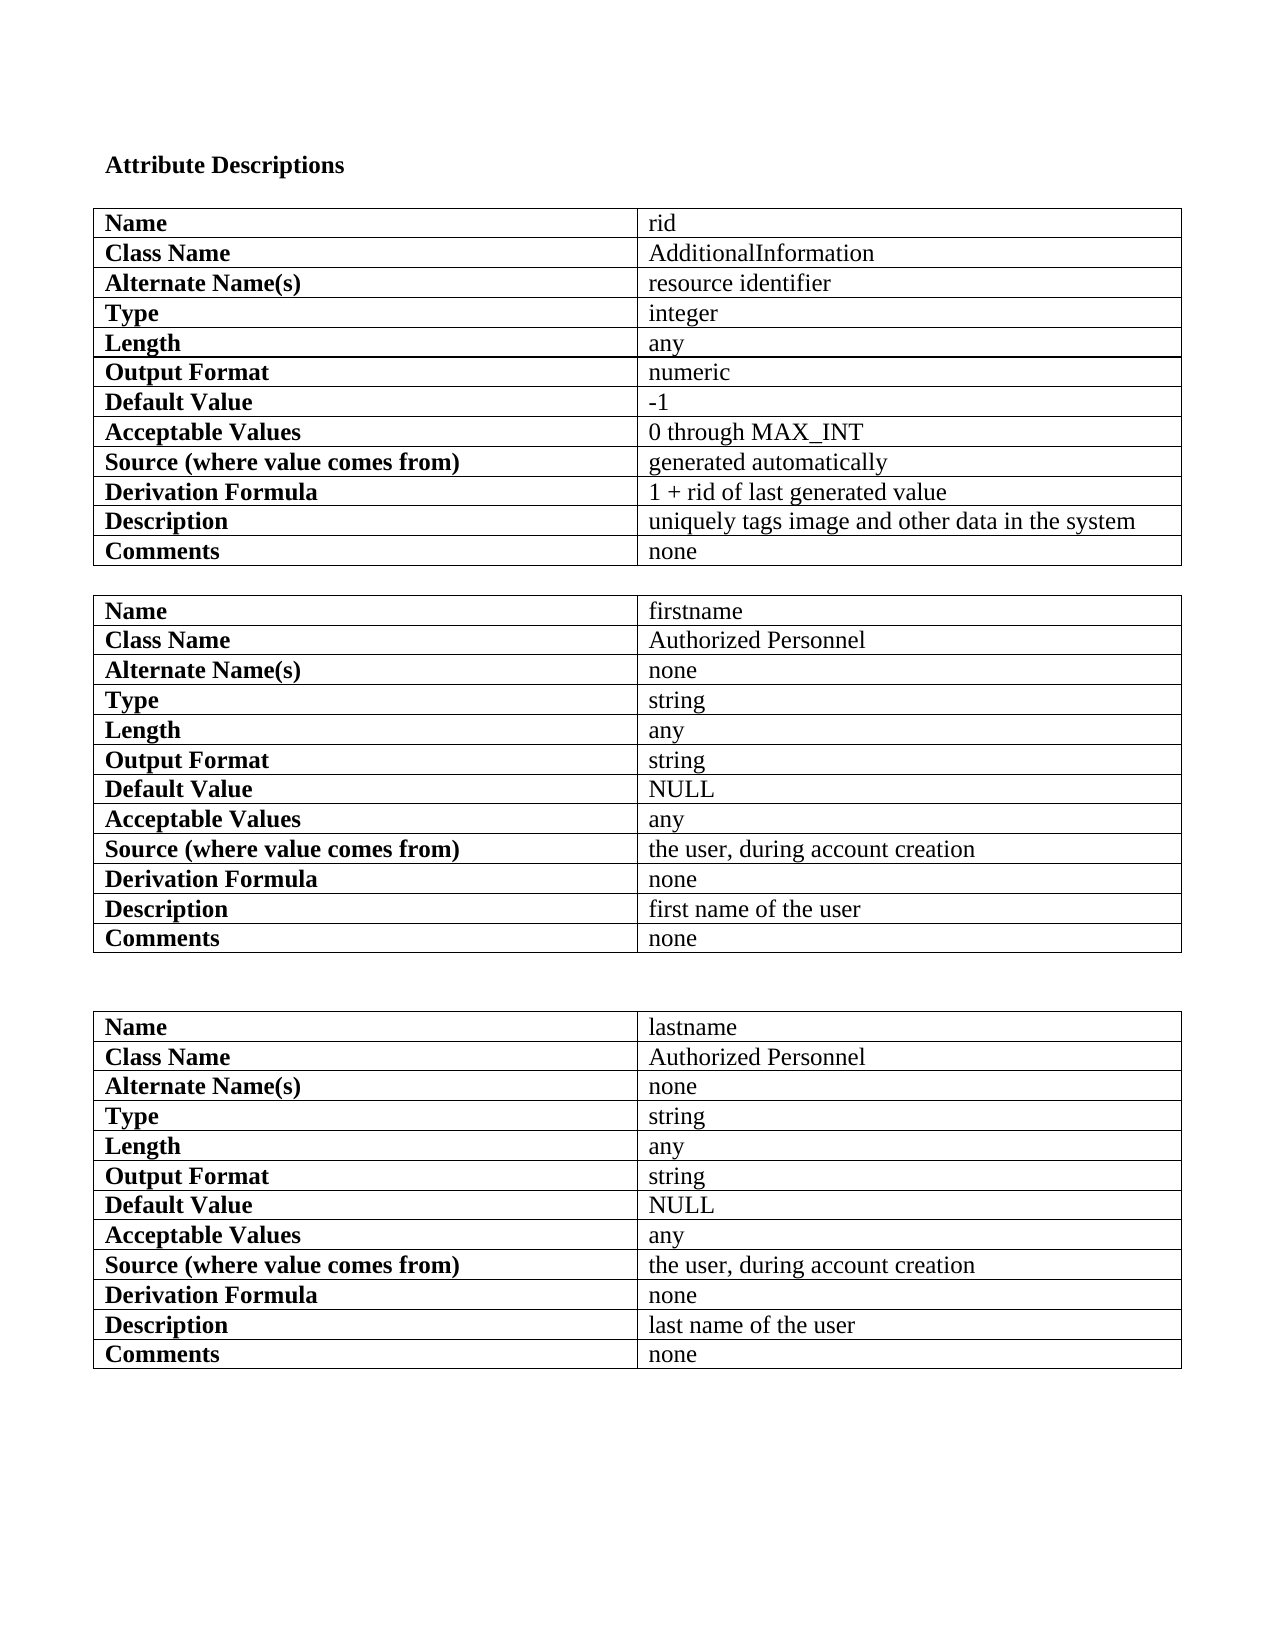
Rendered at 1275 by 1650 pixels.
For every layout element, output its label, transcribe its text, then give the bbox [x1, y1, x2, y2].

table_header Name [94, 596, 637, 624]
table_cell -1 [638, 387, 1181, 416]
table_cell generated automatically [638, 447, 1181, 476]
table_cell Alternate Name(s) [94, 268, 637, 297]
table_cell Alternate Name(s) [94, 1071, 637, 1100]
table_cell string [638, 745, 1181, 773]
table_cell any [638, 804, 1181, 833]
table_cell Description [94, 1310, 637, 1338]
table_cell Source (where value comes from) [94, 834, 637, 863]
table_cell Acceptable Values [94, 804, 637, 833]
table_cell 1 + rid of last generated value [638, 477, 1181, 505]
table_cell Type [94, 1101, 637, 1130]
table_cell Class Name [94, 238, 637, 267]
table_cell first name of the user [638, 894, 1181, 922]
table_cell any [638, 1220, 1181, 1249]
table_cell Source (where value comes from) [94, 1250, 637, 1279]
table_cell Description [94, 894, 637, 922]
table_cell Output Format [94, 358, 637, 386]
table_cell Output Format [94, 1161, 637, 1189]
text Attribute Descriptions [105, 150, 1185, 179]
table_cell none [638, 655, 1181, 684]
table_cell Default Value [94, 1191, 637, 1219]
table_cell Type [94, 298, 637, 327]
table_cell NULL [638, 775, 1181, 803]
table_cell Comments [94, 1340, 637, 1368]
table_cell Default Value [94, 387, 637, 416]
table_cell Acceptable Values [94, 1220, 637, 1249]
table_cell Source (where value comes from) [94, 447, 637, 476]
table_cell Length [94, 715, 637, 744]
table_cell Length [94, 1131, 637, 1160]
table_cell resource identifier [638, 268, 1181, 297]
table_cell Class Name [94, 626, 637, 654]
table_cell none [638, 924, 1181, 952]
table_cell Output Format [94, 745, 637, 773]
table_cell string [638, 1101, 1181, 1130]
table_cell Authorized Personnel [638, 1042, 1181, 1070]
table_cell Derivation Formula [94, 477, 637, 505]
table_cell Acceptable Values [94, 417, 637, 446]
table_cell Comments [94, 536, 637, 565]
table_cell none [638, 1340, 1181, 1368]
table_cell AdditionalInformation [638, 238, 1181, 267]
table_header firstname [638, 596, 1181, 624]
table_header Name [94, 209, 637, 237]
table_cell Default Value [94, 775, 637, 803]
table_cell any [638, 328, 1181, 356]
table_cell Type [94, 685, 637, 714]
table_cell none [638, 1280, 1181, 1309]
table_cell 0 through MAX_INT [638, 417, 1181, 446]
table_cell NULL [638, 1191, 1181, 1219]
table_cell any [638, 1131, 1181, 1160]
table_cell Description [94, 506, 637, 535]
table_cell any [638, 715, 1181, 744]
table_cell Derivation Formula [94, 864, 637, 893]
table_cell none [638, 1071, 1181, 1100]
table_cell Length [94, 328, 637, 356]
table_cell Class Name [94, 1042, 637, 1070]
table_cell the user, during account creation [638, 834, 1181, 863]
table_cell uniquely tags image and other data in the system [638, 506, 1181, 535]
table_cell Authorized Personnel [638, 626, 1181, 654]
table_cell the user, during account creation [638, 1250, 1181, 1279]
table_header lastname [638, 1012, 1181, 1041]
table_header Name [94, 1012, 637, 1041]
table_cell string [638, 685, 1181, 714]
table_header rid [638, 209, 1181, 237]
table_cell Derivation Formula [94, 1280, 637, 1309]
table_cell string [638, 1161, 1181, 1189]
table_cell integer [638, 298, 1181, 327]
table_cell last name of the user [638, 1310, 1181, 1338]
table_cell Comments [94, 924, 637, 952]
table_cell none [638, 536, 1181, 565]
table_cell Alternate Name(s) [94, 655, 637, 684]
table_cell none [638, 864, 1181, 893]
table_cell numeric [638, 358, 1181, 386]
